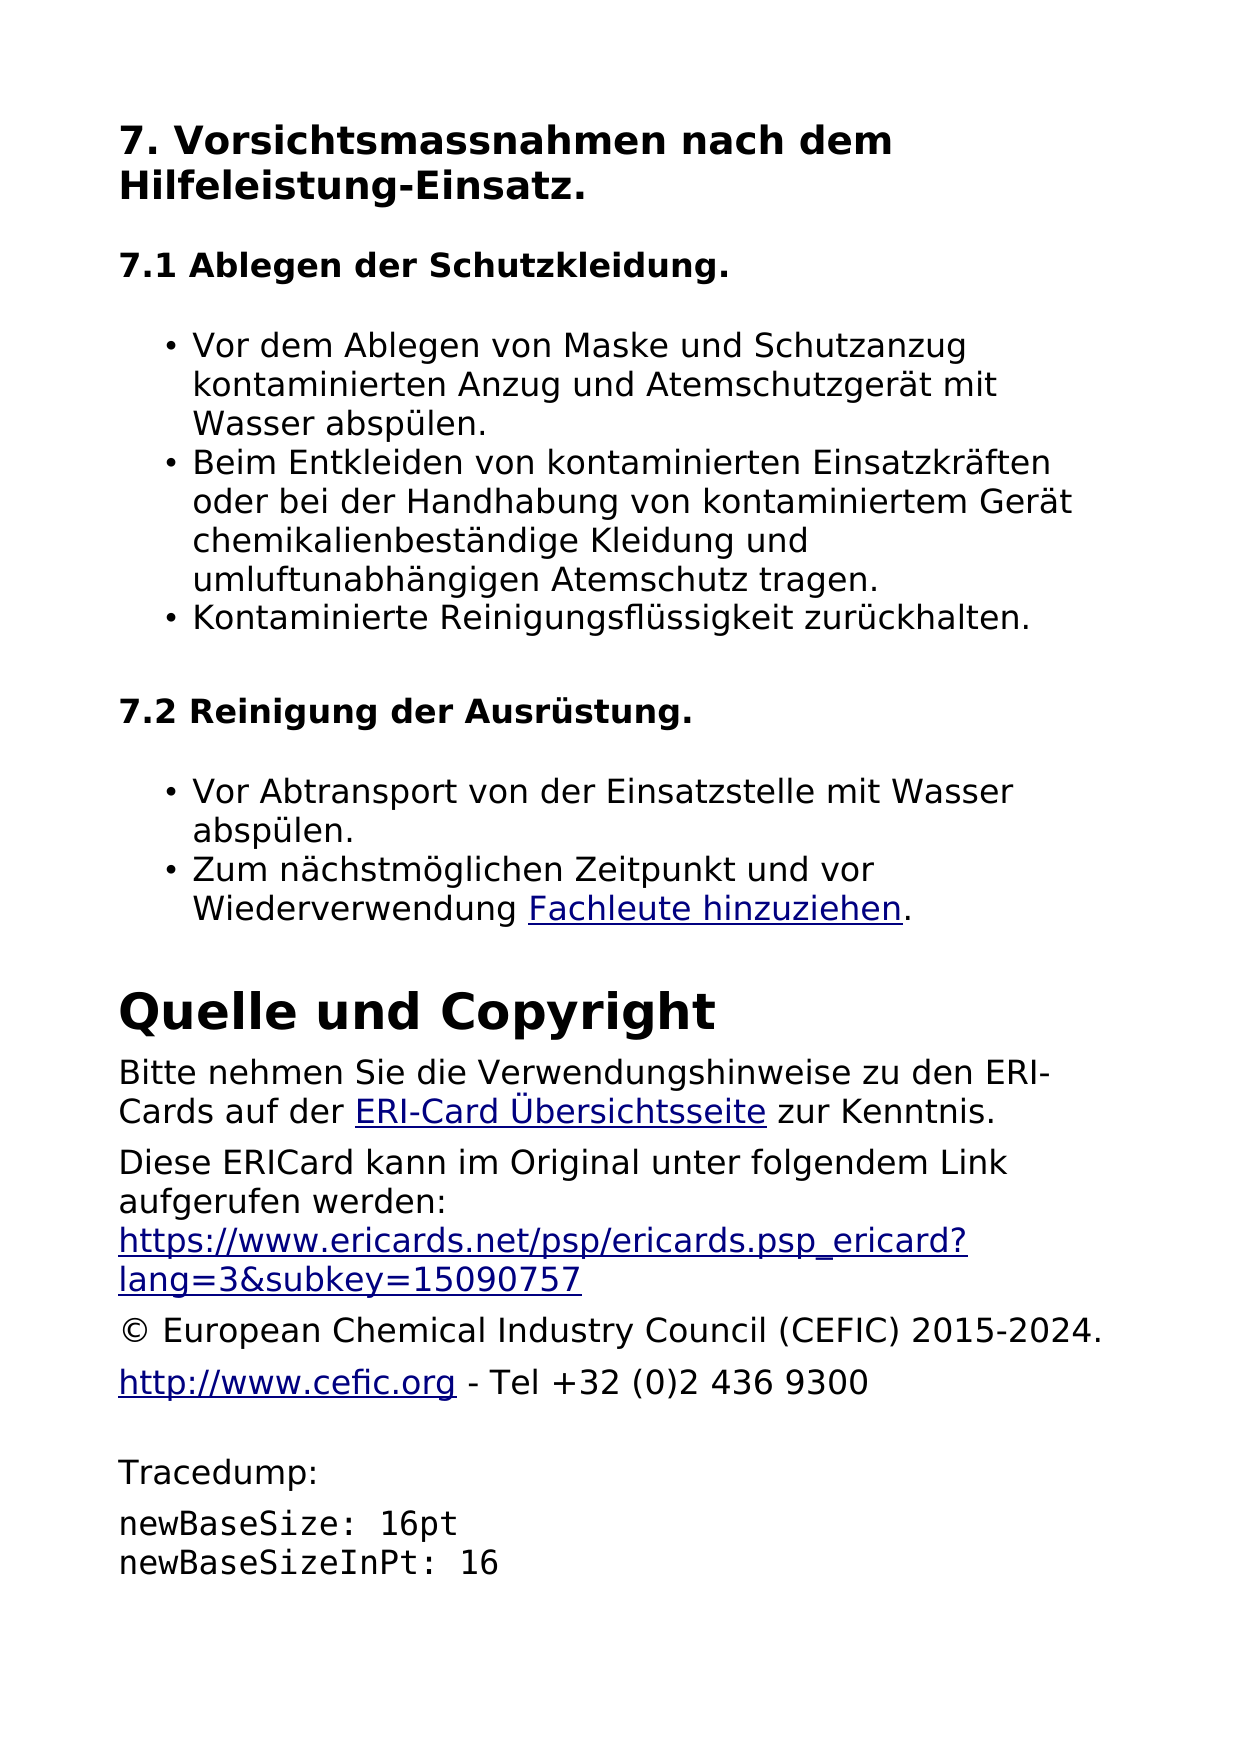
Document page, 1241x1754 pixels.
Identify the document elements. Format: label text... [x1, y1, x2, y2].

list Vor Abtransport von der Einsatzstelle mit Wasser abspülen. [177, 773, 1122, 851]
subtitle 7.1 Ablegen der Schutzkleidung. [118, 246, 1122, 285]
list Vor dem Ablegen von Maske und Schutzanzug kontaminierten Anzug und Atemschutzgerät mit Wasser abspülen. [177, 327, 1122, 443]
text Tracedump: [118, 1414, 1122, 1492]
text © European Chemical Industry Council (CEFIC) 2015-2024. [118, 1312, 1122, 1351]
text Diese ERICard kann im Original unter folgendem Link aufgerufen werden: https://www.ericards.net/psp/ericards.psp_ericard?lang=3&subkey=15090757 [118, 1144, 1122, 1299]
list Zum nächstmöglichen Zeitpunkt und vor Wiederverwendung Fachleute hinzuziehen. [177, 851, 1122, 928]
list Kontaminierte Reinigungsflüssigkeit zurückhalten. [177, 599, 1122, 638]
subtitle 7.2 Reinigung der Ausrüstung. [118, 692, 1122, 731]
text newBaseSize: 16pt newBaseSizeInPt: 16 [118, 1505, 1122, 1582]
list Beim Entkleiden von kontaminierten Einsatzkräften oder bei der Handhabung von kontaminiertem Gerät chemikalienbeständige Kleidung und umluftunabhängigen Atemschutz tragen. [177, 443, 1122, 599]
text http://www.cefic.org - Tel +32 (0)2 436 9300 [118, 1363, 1122, 1402]
subtitle Quelle und Copyright [118, 983, 1122, 1041]
subtitle 7. Vorsichtsmassnahmen nach dem Hilfeleistung-Einsatz. [118, 118, 1122, 208]
text Bitte nehmen Sie die Verwendungshinweise zu den ERI-Cards auf der ERI-Card Übersichtsseite zur Kenntnis. [118, 1054, 1122, 1131]
